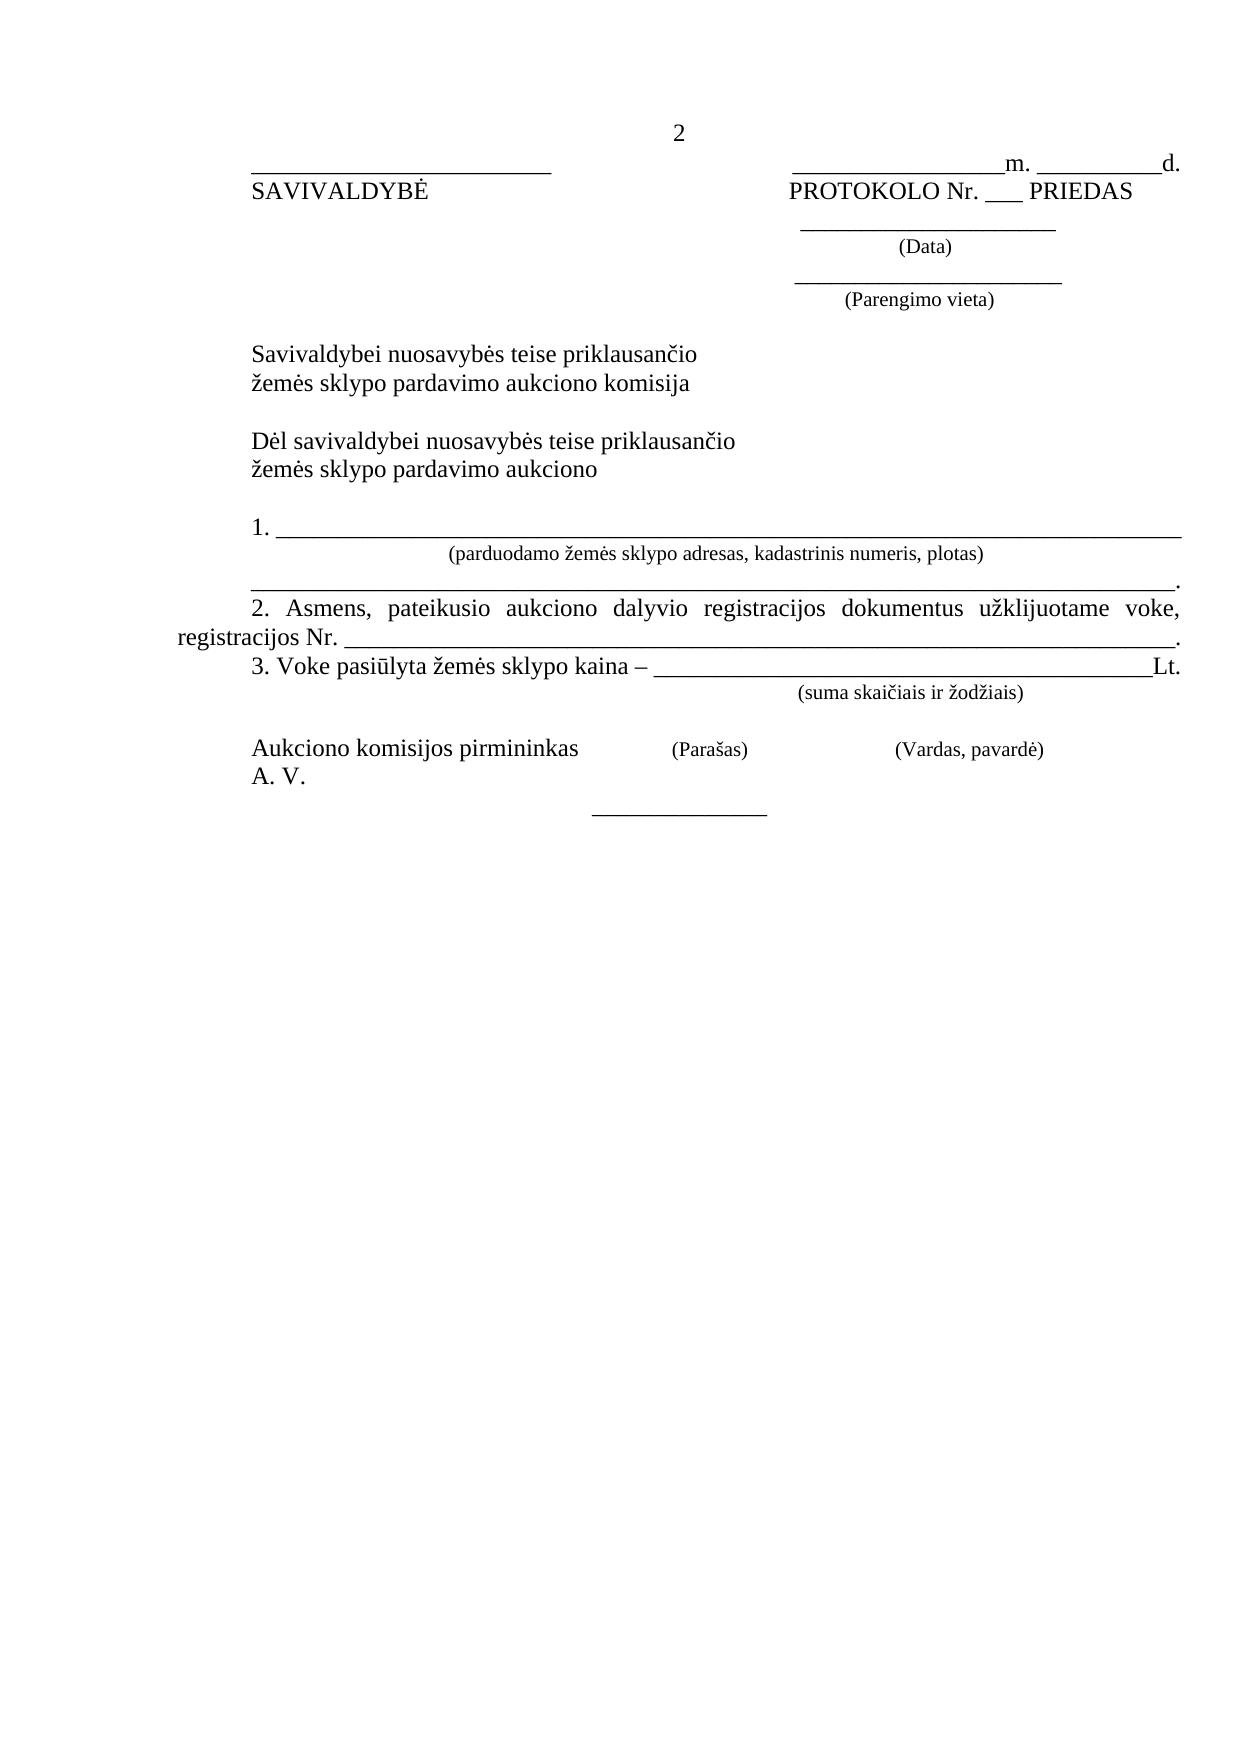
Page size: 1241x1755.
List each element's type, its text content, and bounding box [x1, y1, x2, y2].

text SAVIVALDYBĖ PROTOKOLO Nr. ___ PRIEDAS [177, 176, 1181, 205]
text 1. [177, 512, 1181, 541]
text 3. Voke pasiūlyta žemės sklypo kaina – Lt. [177, 651, 1181, 680]
text žemės sklypo pardavimo aukciono komisija [177, 368, 1181, 397]
text (Data) [177, 234, 1181, 258]
text Dėl savivaldybei nuosavybės teise priklausančio [177, 426, 1181, 454]
text žemės sklypo pardavimo aukciono [177, 454, 1181, 483]
text A. V. [177, 761, 1181, 790]
text Aukciono komisijos pirmininkas (Parašas) (Vardas, pavardė) [177, 733, 1181, 761]
text (Parengimo vieta) [177, 287, 1181, 311]
text 2. Asmens, pateikusio aukciono dalyvio registracijos dokumentus užklijuotame voke, registracijos Nr. . [177, 593, 1181, 651]
text Savivaldybei nuosavybės teise priklausančio [177, 339, 1181, 368]
text ______________ [177, 790, 1181, 819]
text ________________________ _________________m. __________d. [177, 148, 1181, 176]
text (suma skaičiais ir žodžiais) [177, 680, 1181, 704]
text . [177, 565, 1181, 593]
text (parduodamo žemės sklypo adresas, kadastrinis numeris, plotas) [177, 541, 1181, 565]
